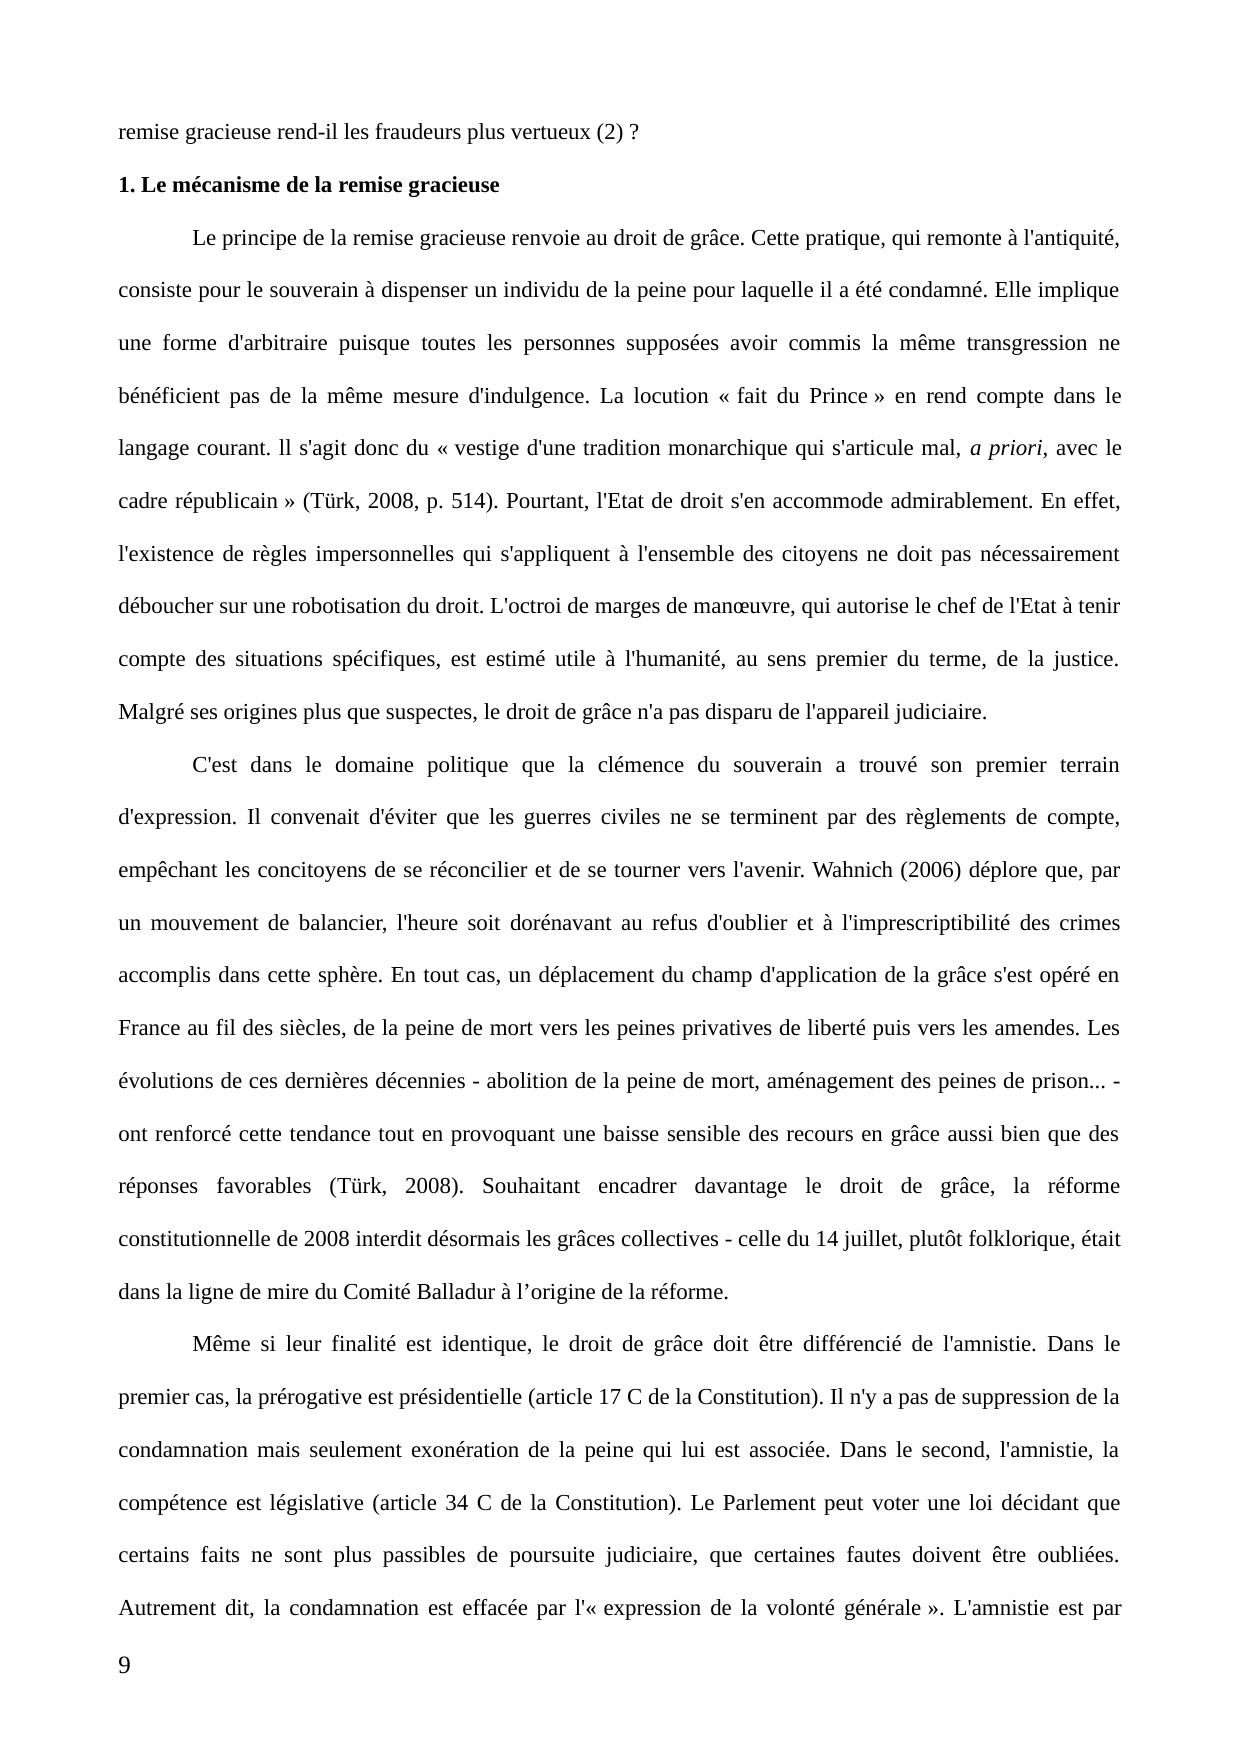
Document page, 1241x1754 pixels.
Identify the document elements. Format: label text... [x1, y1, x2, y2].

text 1. Le mécanisme de la remise gracieuse [118, 171, 1122, 197]
text Le principe de la remise gracieuse renvoie au droit de grâce. Cette pratique, qui remonte à l'antiquité, consiste pour le souverain à dispenser un individu de la peine pour laquelle il a été condamné. Elle implique une forme d'arbitraire puisque toutes les personnes supposées avoir commis la même transgression ne bénéficient pas de la même mesure d'indulgence. La locution « fait du Prince » en rend compte dans le langage courant. ll s'agit donc du « vestige d'une tradition monarchique qui s'articule mal, a priori, avec le cadre républicain » (Türk, 2008, p. 514). Pourtant, l'Etat de droit s'en accommode admirablement. En effet, l'existence de règles impersonnelles qui s'appliquent à l'ensemble des citoyens ne doit pas nécessairement déboucher sur une robotisation du droit. L'octroi de marges de manœuvre, qui autorise le chef de l'Etat à tenir compte des situations spécifiques, est estimé utile à l'humanité, au sens premier du terme, de la justice. Malgré ses origines plus que suspectes, le droit de grâce n'a pas disparu de l'appareil judiciaire. [118, 223, 1122, 724]
text remise gracieuse rend-il les fraudeurs plus vertueux (2) ? [118, 118, 1122, 144]
text Même si leur finalité est identique, le droit de grâce doit être différencié de l'amnistie. Dans le premier cas, la prérogative est présidentielle (article 17 C de la Constitution). Il n'y a pas de suppression de la condamnation mais seulement exonération de la peine qui lui est associée. Dans le second, l'amnistie, la compétence est législative (article 34 C de la Constitution). Le Parlement peut voter une loi décidant que certains faits ne sont plus passibles de poursuite judiciaire, que certaines fautes doivent être oubliées. Autrement dit, la condamnation est effacée par l'« expression de la volonté générale ». L'amnistie est par [118, 1330, 1122, 1620]
text C'est dans le domaine politique que la clémence du souverain a trouvé son premier terrain d'expression. Il convenait d'éviter que les guerres civiles ne se terminent par des règlements de compte, empêchant les concitoyens de se réconcilier et de se tourner vers l'avenir. Wahnich (2006) déplore que, par un mouvement de balancier, l'heure soit dorénavant au refus d'oublier et à l'imprescriptibilité des crimes accomplis dans cette sphère. En tout cas, un déplacement du champ d'application de la grâce s'est opéré en France au fil des siècles, de la peine de mort vers les peines privatives de liberté puis vers les amendes. Les évolutions de ces dernières décennies - abolition de la peine de mort, aménagement des peines de prison... - ont renforcé cette tendance tout en provoquant une baisse sensible des recours en grâce aussi bien que des réponses favorables (Türk, 2008). Souhaitant encadrer davantage le droit de grâce, la réforme constitutionnelle de 2008 interdit désormais les grâces collectives - celle du 14 juillet, plutôt folklorique, était dans la ligne de mire du Comité Balladur à l’origine de la réforme. [118, 751, 1122, 1304]
